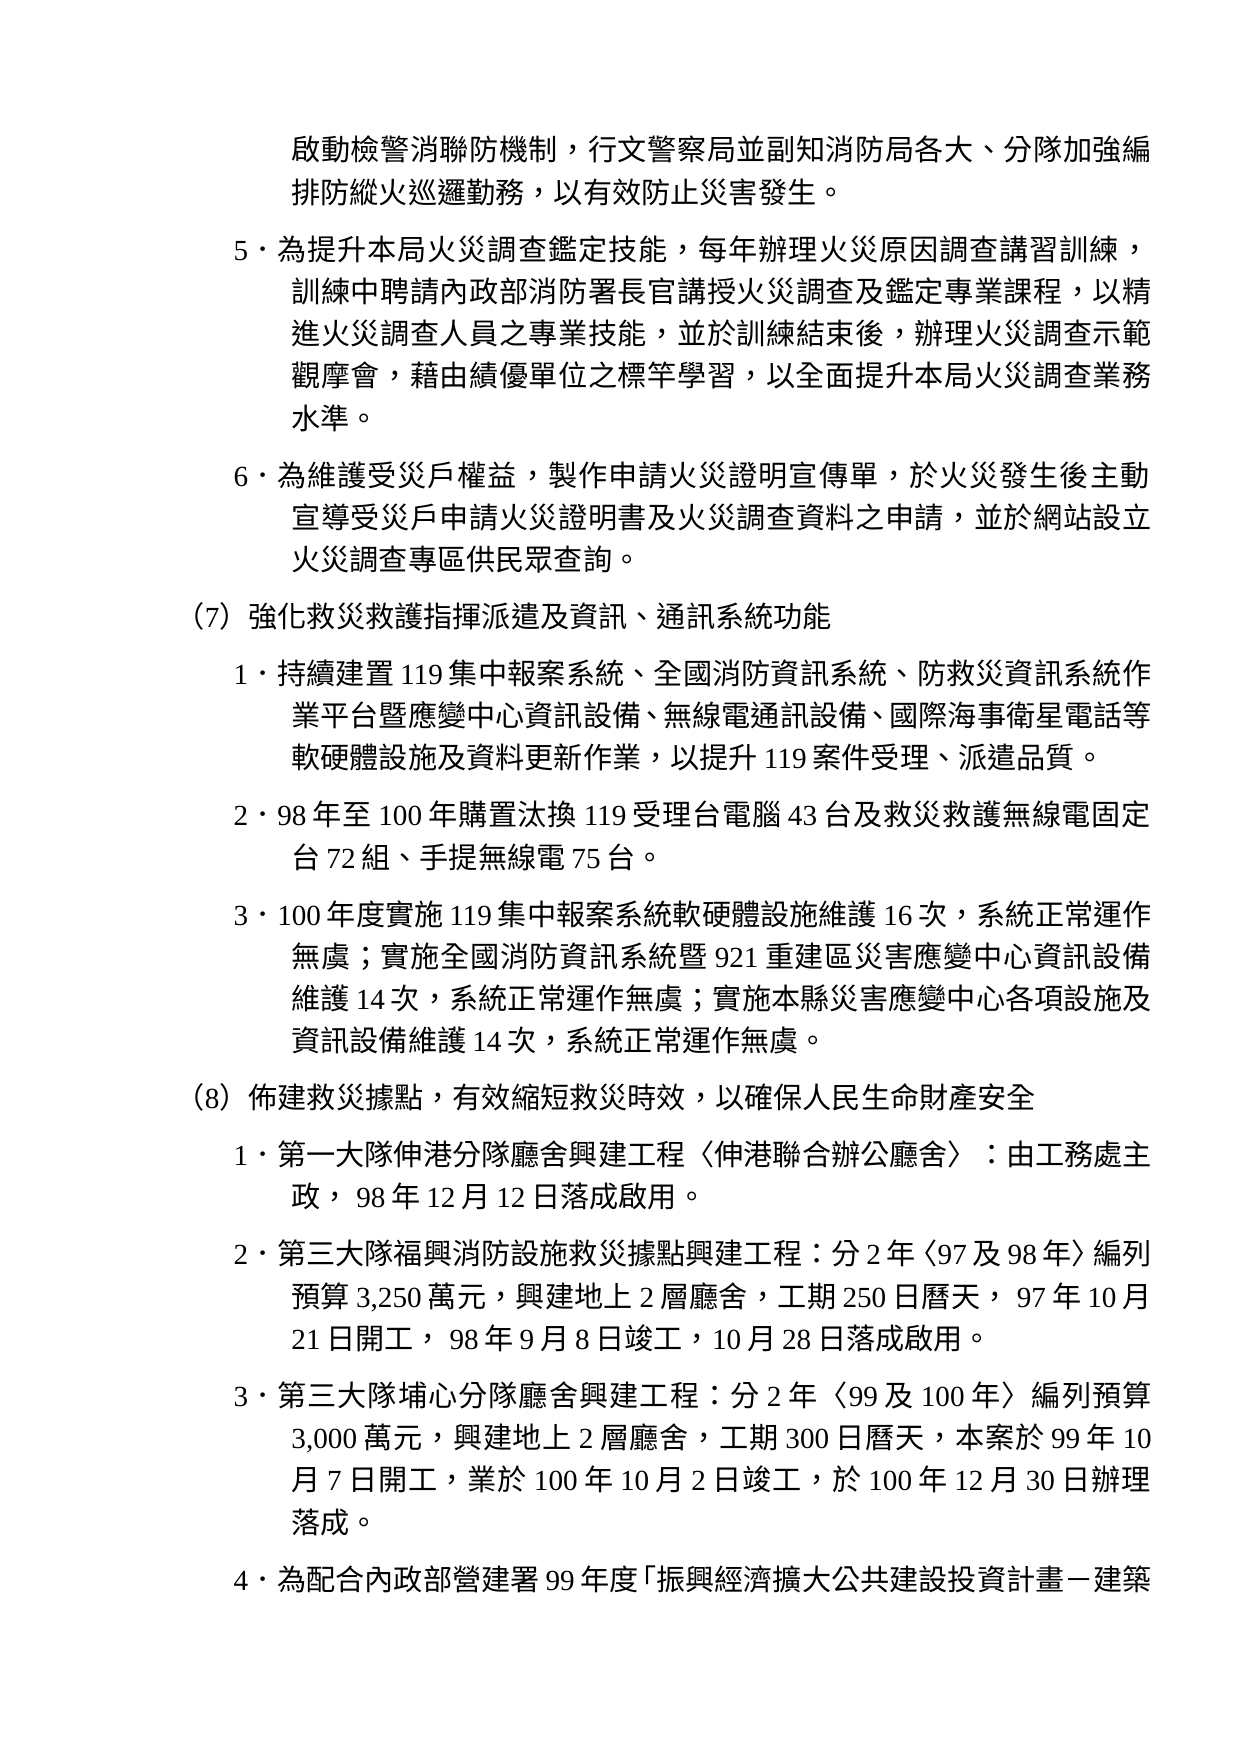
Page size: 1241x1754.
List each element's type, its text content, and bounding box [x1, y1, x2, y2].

list 98年至100年購置汰換119受理台電腦43台及救災救護無線電固定台72組、手提無線電75台。 [233, 792, 1152, 877]
list 佈建救災據點，有效縮短救災時效，以確保人民生命財產安全 [175, 1075, 1152, 1117]
list 第三大隊福興消防設施救災據點興建工程：分2年〈97及98年〉編列預算3,250萬元，興建地上2層廳舍，工期250日曆天， 97年10月21日開工， 98年9月8日竣工，10月28日落成啟用。 [233, 1231, 1152, 1358]
list 為提升本局火災調查鑑定技能，每年辦理火災原因調查講習訓練，訓練中聘請內政部消防署長官講授火災調查及鑑定專業課程，以精進火災調查人員之專業技能，並於訓練結束後，辦理火災調查示範觀摩會，藉由績優單位之標竿學習，以全面提升本局火災調查業務水準。 [233, 226, 1152, 438]
list 啟動檢警消聯防機制，行文警察局並副知消防局各大、分隊加強編排防縱火巡邏勤務，以有效防止災害發生。 [233, 127, 1152, 212]
list 第一大隊伸港分隊廳舍興建工程〈伸港聯合辦公廳舍〉：由工務處主政， 98年12月12日落成啟用。 [233, 1132, 1152, 1216]
list 強化救災救護指揮派遣及資訊、通訊系統功能 [175, 594, 1152, 636]
list 為配合內政部營建署99年度「振興經濟擴大公共建設投資計畫－建築 [233, 1556, 1152, 1598]
list 100年度實施119集中報案系統軟硬體設施維護16次，系統正常運作無虞；實施全國消防資訊系統暨921重建區災害應變中心資訊設備維護14次，系統正常運作無虞；實施本縣災害應變中心各項設施及資訊設備維護14次，系統正常運作無虞。 [233, 891, 1152, 1060]
list 為維護受災戶權益，製作申請火災證明宣傳單，於火災發生後主動宣導受災戶申請火災證明書及火災調查資料之申請，並於網站設立火災調查專區供民眾查詢。 [233, 452, 1152, 579]
list 持續建置119集中報案系統、全國消防資訊系統、防救災資訊系統作業平台暨應變中心資訊設備、無線電通訊設備、國際海事衛星電話等軟硬體設施及資料更新作業，以提升119案件受理、派遣品質。 [233, 651, 1152, 777]
list 第三大隊埔心分隊廳舍興建工程：分2年〈99及100年〉編列預算3,000萬元，興建地上2層廳舍，工期300日曆天，本案於99年10月7日開工，業於100年10月2日竣工，於100年12月30日辦理落成。 [233, 1372, 1152, 1542]
